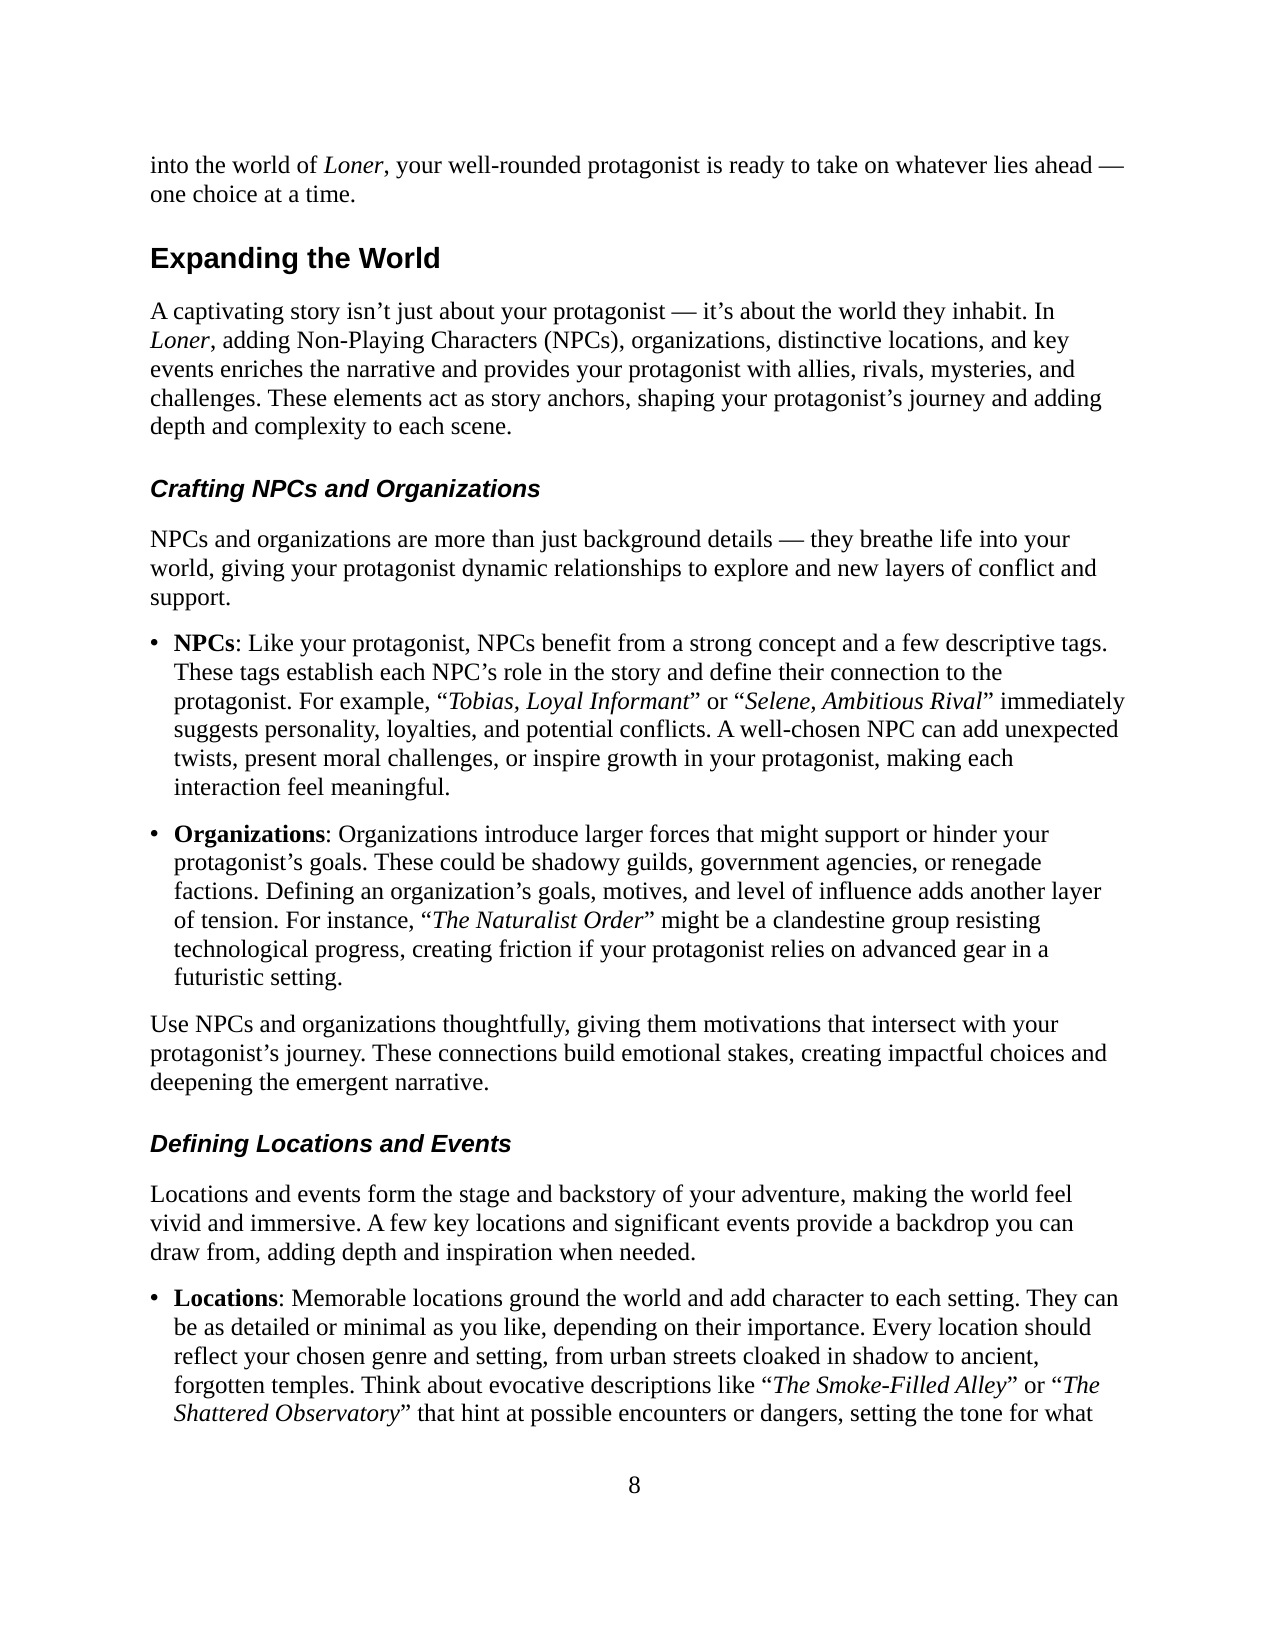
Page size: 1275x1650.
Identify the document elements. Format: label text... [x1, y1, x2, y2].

text into the world of Loner, your well-rounded protagonist is ready to take on whatever lies ahead — one choice at a time. [150, 150, 1125, 207]
list Locations: Memorable locations ground the world and add character to each setting. They can be as detailed or minimal as you like, depending on their importance. Every location should reflect your chosen genre and setting, from urban streets cloaked in shadow to ancient, forgotten temples. Think about evocative descriptions like “The Smoke-Filled Alley” or “The Shattered Observatory” that hint at possible encounters or dangers, setting the tone for what [150, 1283, 1125, 1427]
text NPCs and organizations are more than just background details — they breathe life into your world, giving your protagonist dynamic relationships to explore and new layers of conflict and support. [150, 524, 1125, 610]
list NPCs: Like your protagonist, NPCs benefit from a strong concept and a few descriptive tags. These tags establish each NPC’s role in the story and define their connection to the protagonist. For example, “Tobias, Loyal Informant” or “Selene, Ambitious Rival” immediately suggests personality, loyalties, and potential conflicts. A well-chosen NPC can add unexpected twists, present moral challenges, or inspire growth in your protagonist, making each interaction feel meaningful. [150, 628, 1125, 801]
subtitle Crafting NPCs and Organizations [150, 474, 1125, 503]
list Organizations: Organizations introduce larger forces that might support or hinder your protagonist’s goals. These could be shadowy guilds, government agencies, or renegade factions. Defining an organization’s goals, motives, and level of influence adds another layer of tension. For instance, “The Naturalist Order” might be a clandestine group resisting technological progress, creating friction if your protagonist relies on advanced gear in a futuristic setting. [150, 819, 1125, 991]
subtitle Defining Locations and Events [150, 1129, 1125, 1158]
text A captivating story isn’t just about your protagonist — it’s about the world they inhabit. In Loner, adding Non-Playing Characters (NPCs), organizations, distinctive locations, and key events enriches the narrative and provides your protagonist with allies, rivals, mysteries, and challenges. These elements act as story anchors, shaping your protagonist’s journey and adding depth and complexity to each scene. [150, 296, 1125, 440]
text Locations and events form the stage and backstory of your adventure, making the world feel vivid and immersive. A few key locations and significant events provide a backdrop you can draw from, adding depth and inspiration when needed. [150, 1179, 1125, 1266]
subtitle Expanding the World [150, 241, 1125, 275]
text Use NPCs and organizations thoughtfully, giving them motivations that intersect with your protagonist’s journey. These connections build emotional stakes, creating impactful choices and deepening the emergent narrative. [150, 1009, 1125, 1095]
